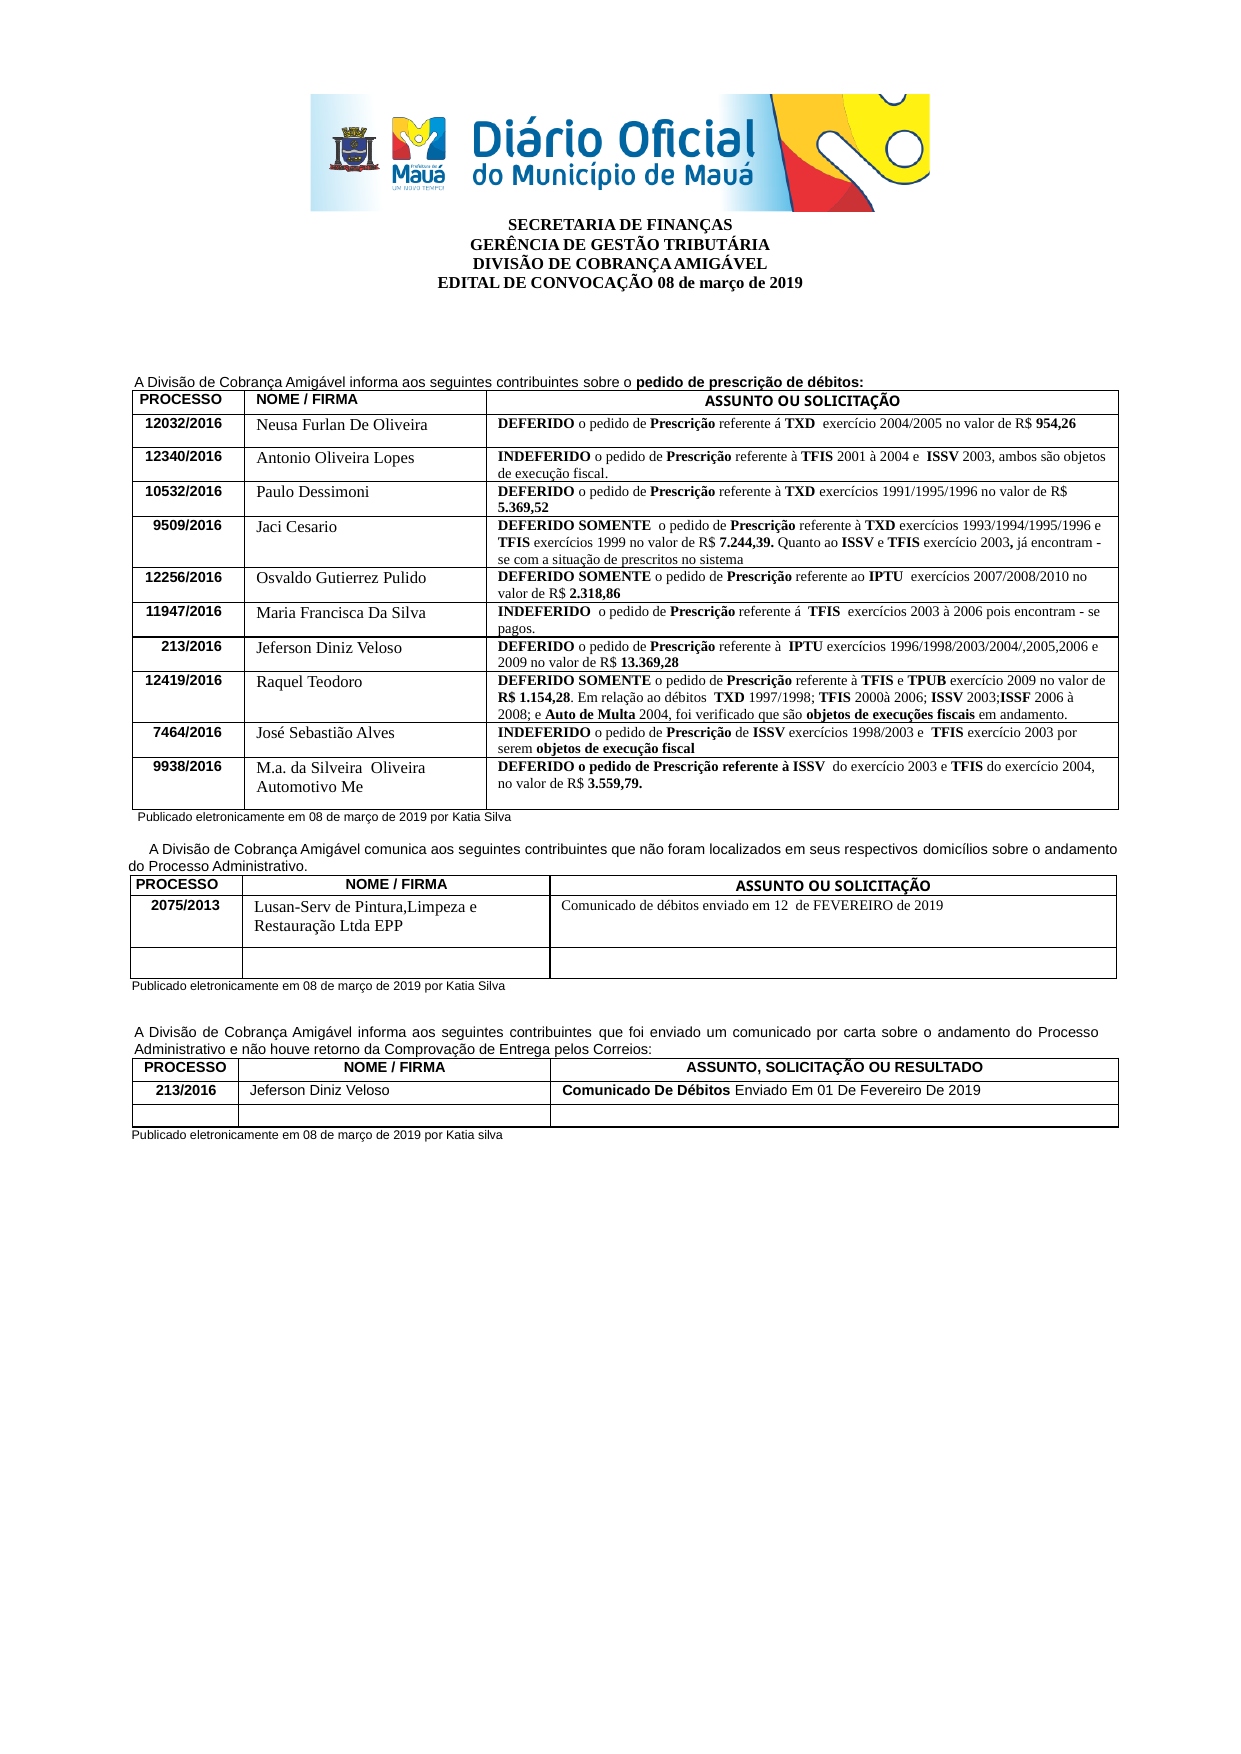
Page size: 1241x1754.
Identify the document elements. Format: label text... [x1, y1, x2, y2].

table_cell 9938/2016 [133, 758, 244, 809]
table_header NOME / FIRMA [243, 876, 549, 895]
table_cell José Sebastião Alves [245, 723, 486, 757]
table_cell [133, 1105, 238, 1126]
table_cell 213/2016 [133, 638, 244, 671]
table_cell DEFERIDO o pedido de Prescrição referente à TXD exercícios 1991/1995/1996 no valor de R$ 5.369,52 [487, 482, 1118, 516]
text A Divisão de Cobrança Amigável informa aos seguintes contribuintes sobre o pedido de prescrição de débitos: [134, 373, 1100, 390]
table_cell Jeferson Diniz Veloso [245, 638, 486, 671]
table_cell Antonio Oliveira Lopes [245, 448, 486, 481]
table_cell 12032/2016 [133, 415, 244, 447]
table_cell [551, 948, 1116, 978]
table_header NOME / FIRMA [245, 391, 486, 414]
table_cell 12340/2016 [133, 448, 244, 481]
table_cell INDEFERIDO o pedido de Prescrição referente à TFIS 2001 à 2004 e ISSV 2003, ambos são objetos de execução fiscal. [487, 448, 1118, 481]
table_cell Paulo Dessimoni [245, 482, 486, 516]
table_cell 10532/2016 [133, 482, 244, 516]
table_cell Maria Francisca Da Silva [245, 603, 486, 636]
table_cell Neusa Furlan De Oliveira [245, 415, 486, 447]
table_cell [551, 1105, 1118, 1126]
table_cell Comunicado De Débitos Enviado Em 01 De Fevereiro De 2019 [551, 1082, 1118, 1103]
table_cell 11947/2016 [133, 603, 244, 636]
text A Divisão de Cobrança Amigável informa aos seguintes contribuintes que foi enviado um comunicado por carta sobre o andamento do Processo Administrativo e não houve retorno da Comprovação de Entrega pelos Correios: [134, 1024, 1100, 1058]
table_cell [131, 948, 242, 978]
table_cell DEFERIDO o pedido de Prescrição referente à ISSV do exercício 2003 e TFIS do exercício 2004, no valor de R$ 3.559,79. [487, 758, 1118, 809]
table_header ASSUNTO OU SOLICITAÇÃO [487, 391, 1118, 414]
table_cell 12419/2016 [133, 672, 244, 722]
table_header NOME / FIRMA [239, 1059, 550, 1081]
text Publicado eletronicamente em 08 de março de 2019 por Katia silva [128, 1127, 1165, 1142]
table_cell M.a. da Silveira Oliveira Automotivo Me [245, 758, 486, 809]
table_header ASSUNTO, SOLICITAÇÃO OU RESULTADO [551, 1059, 1118, 1081]
table_cell DEFERIDO SOMENTE o pedido de Prescrição referente à TFIS e TPUB exercício 2009 no valor de R$ 1.154,28. Em relação ao débitos TXD 1997/1998; TFIS 2000à 2006; ISSV 2003;ISSF 2006 à 2008; e Auto de Multa 2004, foi verificado que são objetos de execuções fiscais em andamento. [487, 672, 1118, 722]
table_cell DEFERIDO SOMENTE o pedido de Prescrição referente ao IPTU exercícios 2007/2008/2010 no valor de R$ 2.318,86 [487, 568, 1118, 602]
table_cell INDEFERIDO o pedido de Prescrição de ISSV exercícios 1998/2003 e TFIS exercício 2003 por serem objetos de execução fiscal [487, 723, 1118, 757]
table_cell Lusan-Serv de Pintura,Limpeza e Restauração Ltda EPP [243, 896, 549, 947]
table_cell 7464/2016 [133, 723, 244, 757]
table_header PROCESSO [131, 876, 242, 895]
table_cell INDEFERIDO o pedido de Prescrição referente á TFIS exercícios 2003 à 2006 pois encontram - se pagos. [487, 603, 1118, 636]
table_cell DEFERIDO o pedido de Prescrição referente à IPTU exercícios 1996/1998/2003/2004/,2005,2006 e 2009 no valor de R$ 13.369,28 [487, 638, 1118, 671]
table_cell [243, 948, 549, 978]
table_cell DEFERIDO SOMENTE o pedido de Prescrição referente à TXD exercícios 1993/1994/1995/1996 e TFIS exercícios 1999 no valor de R$ 7.244,39. Quanto ao ISSV e TFIS exercício 2003, já encontram -se com a situação de prescritos no sistema [487, 517, 1118, 567]
table_cell Raquel Teodoro [245, 672, 486, 722]
text A Divisão de Cobrança Amigável comunica aos seguintes contribuintes que não foram localizados em seus respectivos domicílios sobre o andamento do Processo Administrativo. [128, 841, 1118, 874]
table_header ASSUNTO OU SOLICITAÇÃO [551, 876, 1116, 895]
table_cell 12256/2016 [133, 568, 244, 602]
table_header PROCESSO [133, 391, 244, 414]
table_cell 2075/2013 [131, 896, 242, 947]
table_cell Comunicado de débitos enviado em 12 de FEVEREIRO de 2019 [551, 896, 1116, 947]
table_cell DEFERIDO o pedido de Prescrição referente á TXD exercício 2004/2005 no valor de R$ 954,26 [487, 415, 1118, 447]
picture [310, 94, 930, 212]
table_header PROCESSO [133, 1059, 238, 1081]
text Publicado eletronicamente em 08 de março de 2019 por Katia Silva [128, 979, 1165, 993]
table_cell 213/2016 [133, 1082, 238, 1103]
table_cell [239, 1105, 550, 1126]
text Publicado eletronicamente em 08 de março de 2019 por Katia Silva [134, 810, 1165, 824]
table_cell Jeferson Diniz Veloso [239, 1082, 550, 1103]
table_cell Osvaldo Gutierrez Pulido [245, 568, 486, 602]
table_cell 9509/2016 [133, 517, 244, 567]
table_cell Jaci Cesario [245, 517, 486, 567]
